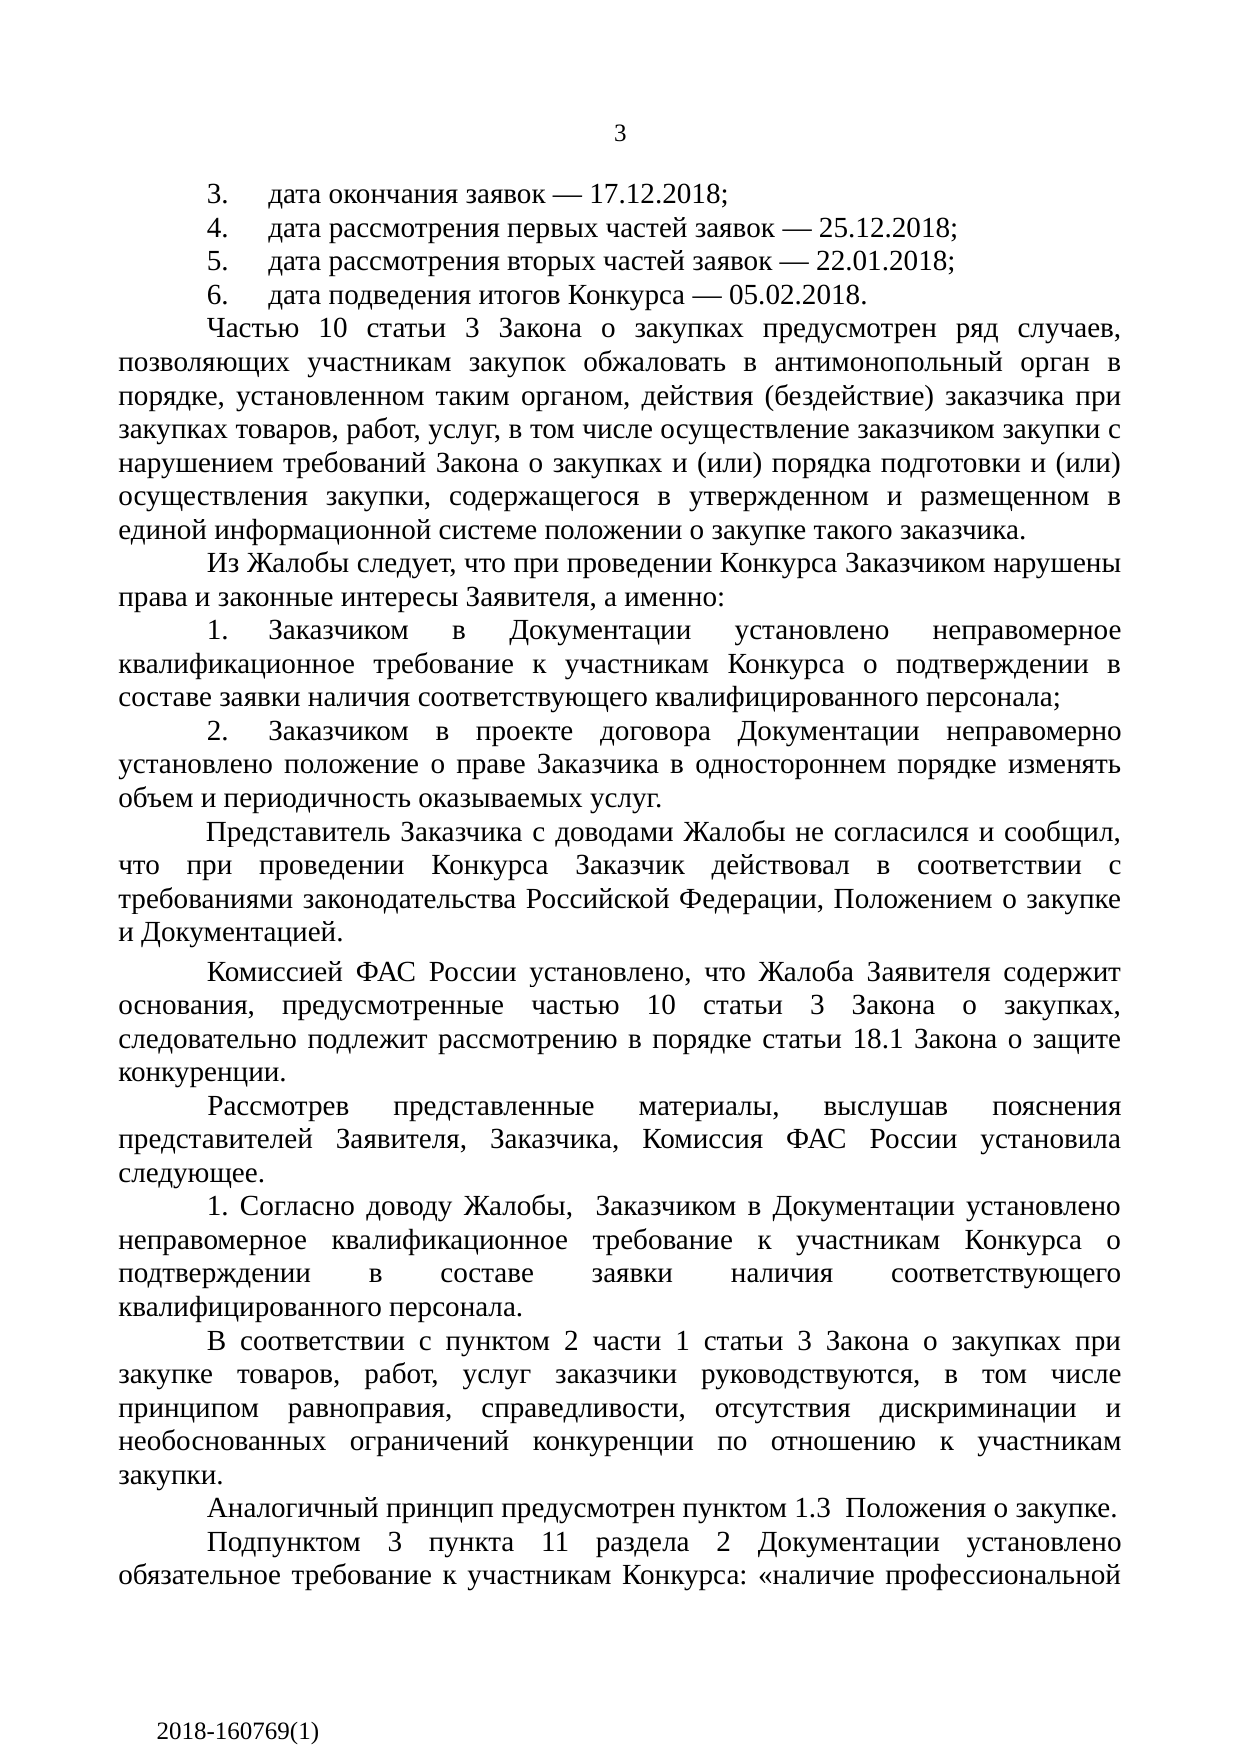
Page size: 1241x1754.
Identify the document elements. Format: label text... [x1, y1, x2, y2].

list дата окончания заявок — 17.12.2018; [118, 176, 1122, 210]
text Подпунктом 3 пункта 11 раздела 2 Документации установлено обязательное требование к участникам Конкурса: «наличие профессиональной [118, 1524, 1122, 1591]
text Представитель Заказчика с доводами Жалобы не согласился и сообщил, что при проведении Конкурса Заказчик действовал в соответствии с требованиями законодательства Российской Федерации, Положением о закупке и Документацией. [118, 814, 1122, 948]
list дата рассмотрения вторых частей заявок — 22.01.2018; [118, 243, 1122, 277]
text 1. Согласно доводу Жалобы, Заказчиком в Документации установлено неправомерное квалификационное требование к участникам Конкурса о подтверждении в составе заявки наличия соответствующего квалифицированного персонала. [118, 1188, 1122, 1323]
text Из Жалобы следует, что при проведении Конкурса Заказчиком нарушены права и законные интересы Заявителя, а именно: [118, 545, 1122, 612]
text Комиссией ФАС России установлено, что Жалоба Заявителя содержит основания, предусмотренные частью 10 статьи 3 Закона о закупках, следовательно подлежит рассмотрению в порядке статьи 18.1 Закона о защите конкуренции. [118, 954, 1122, 1088]
text Рассмотрев представленные материалы, выслушав пояснения представителей Заявителя, Заказчика, Комиссия ФАС России установила следующее. [118, 1088, 1122, 1188]
list дата рассмотрения первых частей заявок — 25.12.2018; [118, 210, 1122, 243]
text Частью 10 статьи 3 Закона о закупках предусмотрен ряд случаев, позволяющих участникам закупок обжаловать в антимонопольный орган в порядке, установленном таким органом, действия (бездействие) заказчика при закупках товаров, работ, услуг, в том числе осуществление заказчиком закупки с нарушением требований Закона о закупках и (или) порядка подготовки и (или) осуществления закупки, содержащегося в утвержденном и размещенном в единой информационной системе положении о закупке такого заказчика. [118, 311, 1122, 545]
list Заказчиком в проекте договора Документации неправомерно установлено положение о праве Заказчика в одностороннем порядке изменять объем и периодичность оказываемых услуг. [118, 713, 1122, 814]
text В соответствии с пунктом 2 части 1 статьи 3 Закона о закупках при закупке товаров, работ, услуг заказчики руководствуются, в том числе принципом равноправия, справедливости, отсутствия дискриминации и необоснованных ограничений конкуренции по отношению к участникам закупки. [118, 1323, 1122, 1490]
list дата подведения итогов Конкурса — 05.02.2018. [118, 277, 1122, 311]
text Аналогичный принцип предусмотрен пунктом 1.3 Положения о закупке. [118, 1490, 1122, 1524]
list Заказчиком в Документации установлено неправомерное квалификационное требование к участникам Конкурса о подтверждении в составе заявки наличия соответствующего квалифицированного персонала; [118, 612, 1122, 713]
